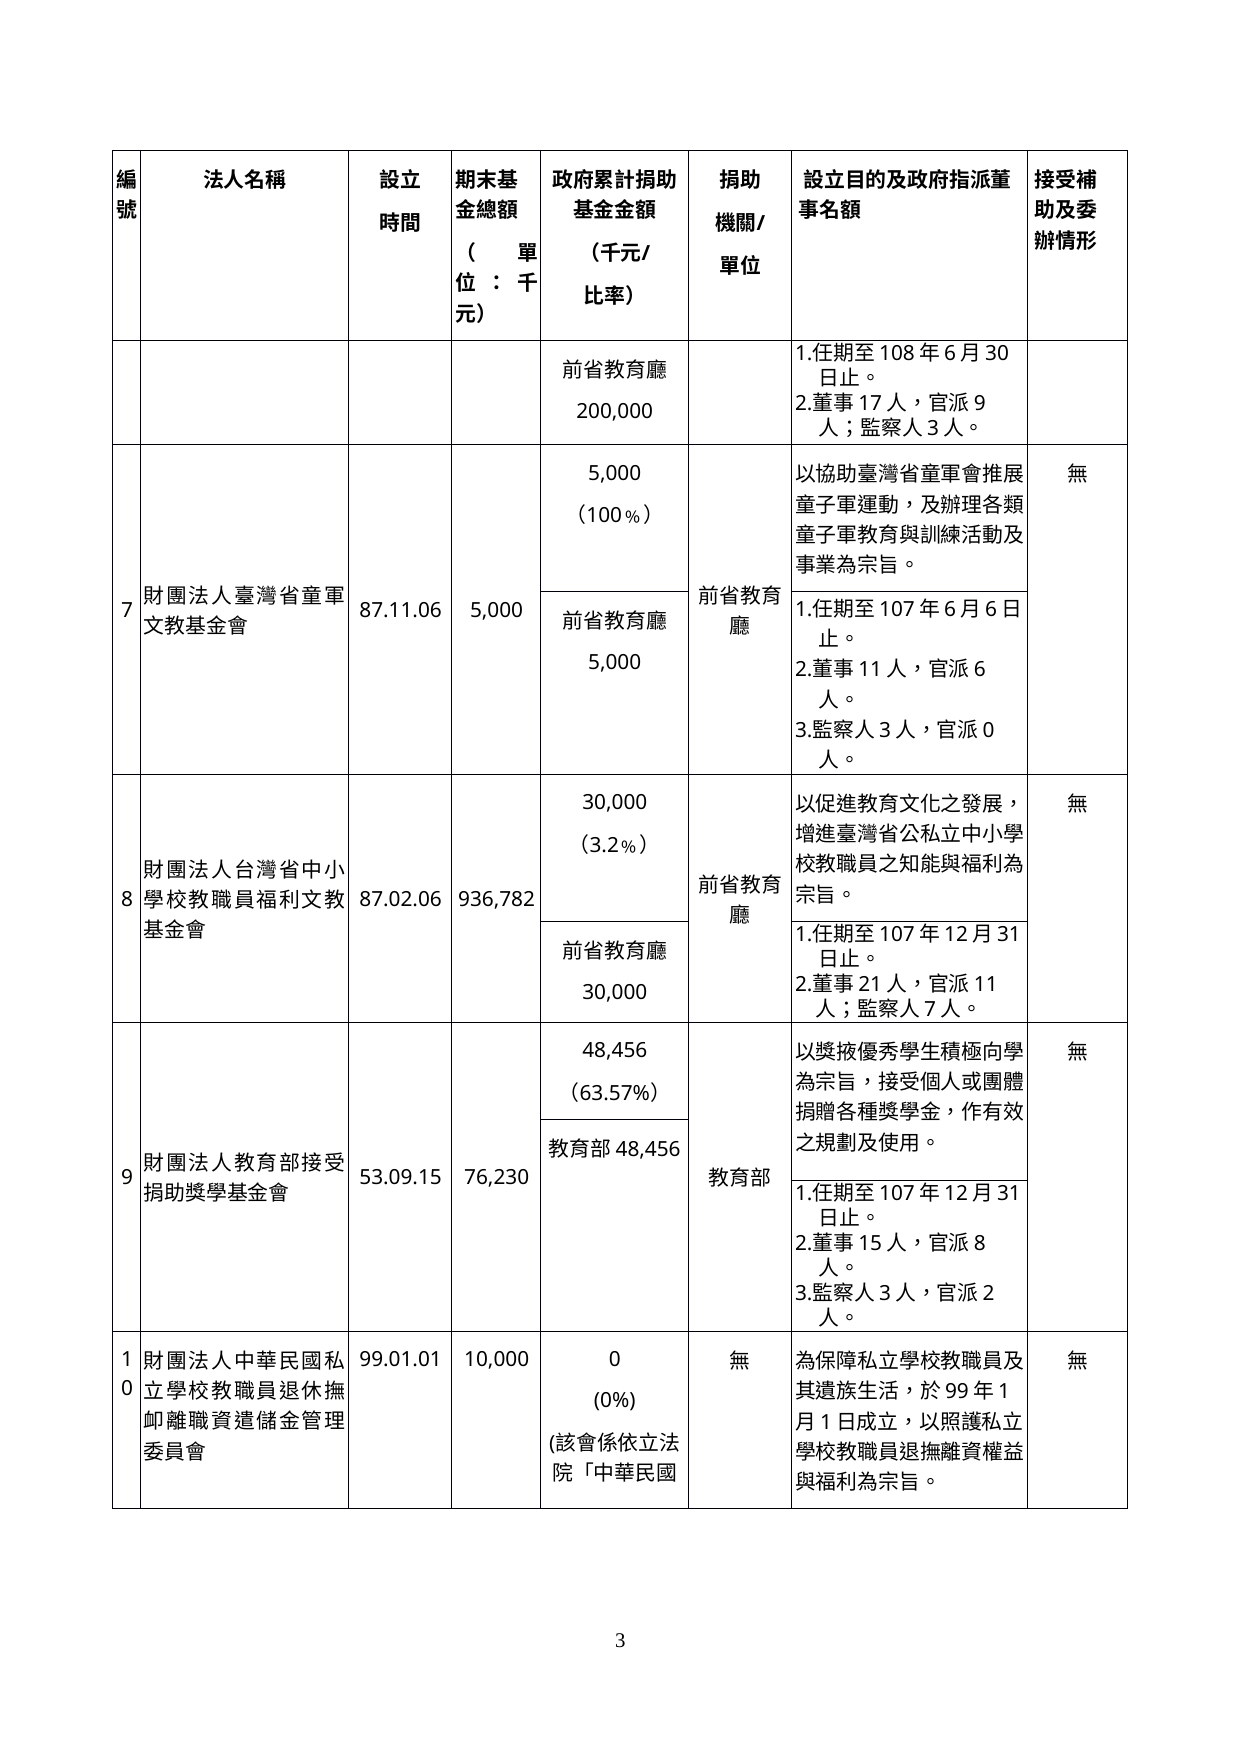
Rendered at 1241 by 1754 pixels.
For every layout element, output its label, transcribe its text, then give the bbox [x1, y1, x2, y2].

table_cell 10,000 [452, 1332, 540, 1508]
table_cell 任期至107年6月6日止。 董事11人，官派6人。 監察人3人，官派0人。 [792, 592, 1027, 774]
table_cell 前省教育廳 [689, 775, 791, 1022]
table_cell 無 [1028, 775, 1127, 1022]
table_cell 30,000 （3.2﹪） [541, 775, 688, 921]
table_cell 99.01.01 [349, 1332, 451, 1508]
table_cell [1028, 341, 1127, 444]
table_header 政府累計捐助基金金額 （千元/ 比率） [541, 151, 688, 339]
table_header 設立 時間 [349, 151, 451, 339]
table_cell 任期至108年6月30日止。 董事17人，官派9人；監察人3人。 [792, 341, 1027, 444]
table_cell 87.11.06 [349, 445, 451, 774]
table_header 接受補助及委辦情形 [1028, 151, 1127, 339]
table_cell 0 (0%) (該會係依立法院「中華民國 [541, 1332, 688, 1508]
table_header 捐助 機關/ 單位 [689, 151, 791, 339]
table_header 編號 [113, 151, 140, 339]
table_cell 7 [113, 445, 140, 774]
table_cell 任期至107年12月31日止。 董事15人，官派8人。 監察人3人，官派2人。 [792, 1181, 1027, 1331]
table_cell 前省教育廳 5,000 [541, 592, 688, 774]
table_cell 無 [689, 1332, 791, 1508]
table_header 法人名稱 [141, 151, 348, 339]
table_cell 財團法人台灣省中小學校教職員福利文教基金會 [141, 775, 348, 1022]
table_cell 教育部48,456 [541, 1120, 688, 1331]
table_cell 5,000 （100﹪） [541, 445, 688, 591]
table_cell 以促進教育文化之發展，增進臺灣省公私立中小學校教職員之知能與福利為宗旨。 [792, 775, 1027, 921]
table_cell 前省教育廳 200,000 [541, 341, 688, 444]
table_cell [349, 341, 451, 444]
table_cell 8 [113, 775, 140, 1022]
table_cell [689, 341, 791, 444]
table_cell 48,456 （63.57%） [541, 1023, 688, 1119]
table_cell [452, 341, 540, 444]
table_cell 教育部 [689, 1023, 791, 1331]
table_cell 9 [113, 1023, 140, 1331]
table_cell 10 [113, 1332, 140, 1508]
table_cell 財團法人教育部接受捐助獎學基金會 [141, 1023, 348, 1331]
table_cell 前省教育廳 30,000 [541, 922, 688, 1022]
table_cell 為保障私立學校教職員及其遺族生活，於99年1月1日成立，以照護私立學校教職員退撫離資權益與福利為宗旨。 [792, 1332, 1027, 1508]
table_cell 87.02.06 [349, 775, 451, 1022]
table_header 設立目的及政府指派董事名額 [792, 151, 1027, 339]
table_cell [141, 341, 348, 444]
table_cell 以獎掖優秀學生積極向學為宗旨，接受個人或團體捐贈各種獎學金，作有效之規劃及使用。 [792, 1023, 1027, 1180]
table_cell 無 [1028, 1332, 1127, 1508]
table_cell 前省教育廳 [689, 445, 791, 774]
table_header 期末基金總額 （單位：千元） [452, 151, 540, 339]
table_cell 76,230 [452, 1023, 540, 1331]
table_cell 財團法人臺灣省童軍文教基金會 [141, 445, 348, 774]
table_cell 936,782 [452, 775, 540, 1022]
table_cell 以協助臺灣省童軍會推展童子軍運動，及辦理各類童子軍教育與訓練活動及事業為宗旨。 [792, 445, 1027, 591]
table_cell 無 [1028, 1023, 1127, 1331]
table_cell [113, 341, 140, 444]
table_cell 53.09.15 [349, 1023, 451, 1331]
table_cell 5,000 [452, 445, 540, 774]
table_cell 財團法人中華民國私立學校教職員退休撫卹離職資遣儲金管理委員會 [141, 1332, 348, 1508]
table_cell 任期至107年12月31日止。 董事21人，官派11人；監察人7人。 [792, 922, 1027, 1022]
table_cell 無 [1028, 445, 1127, 774]
